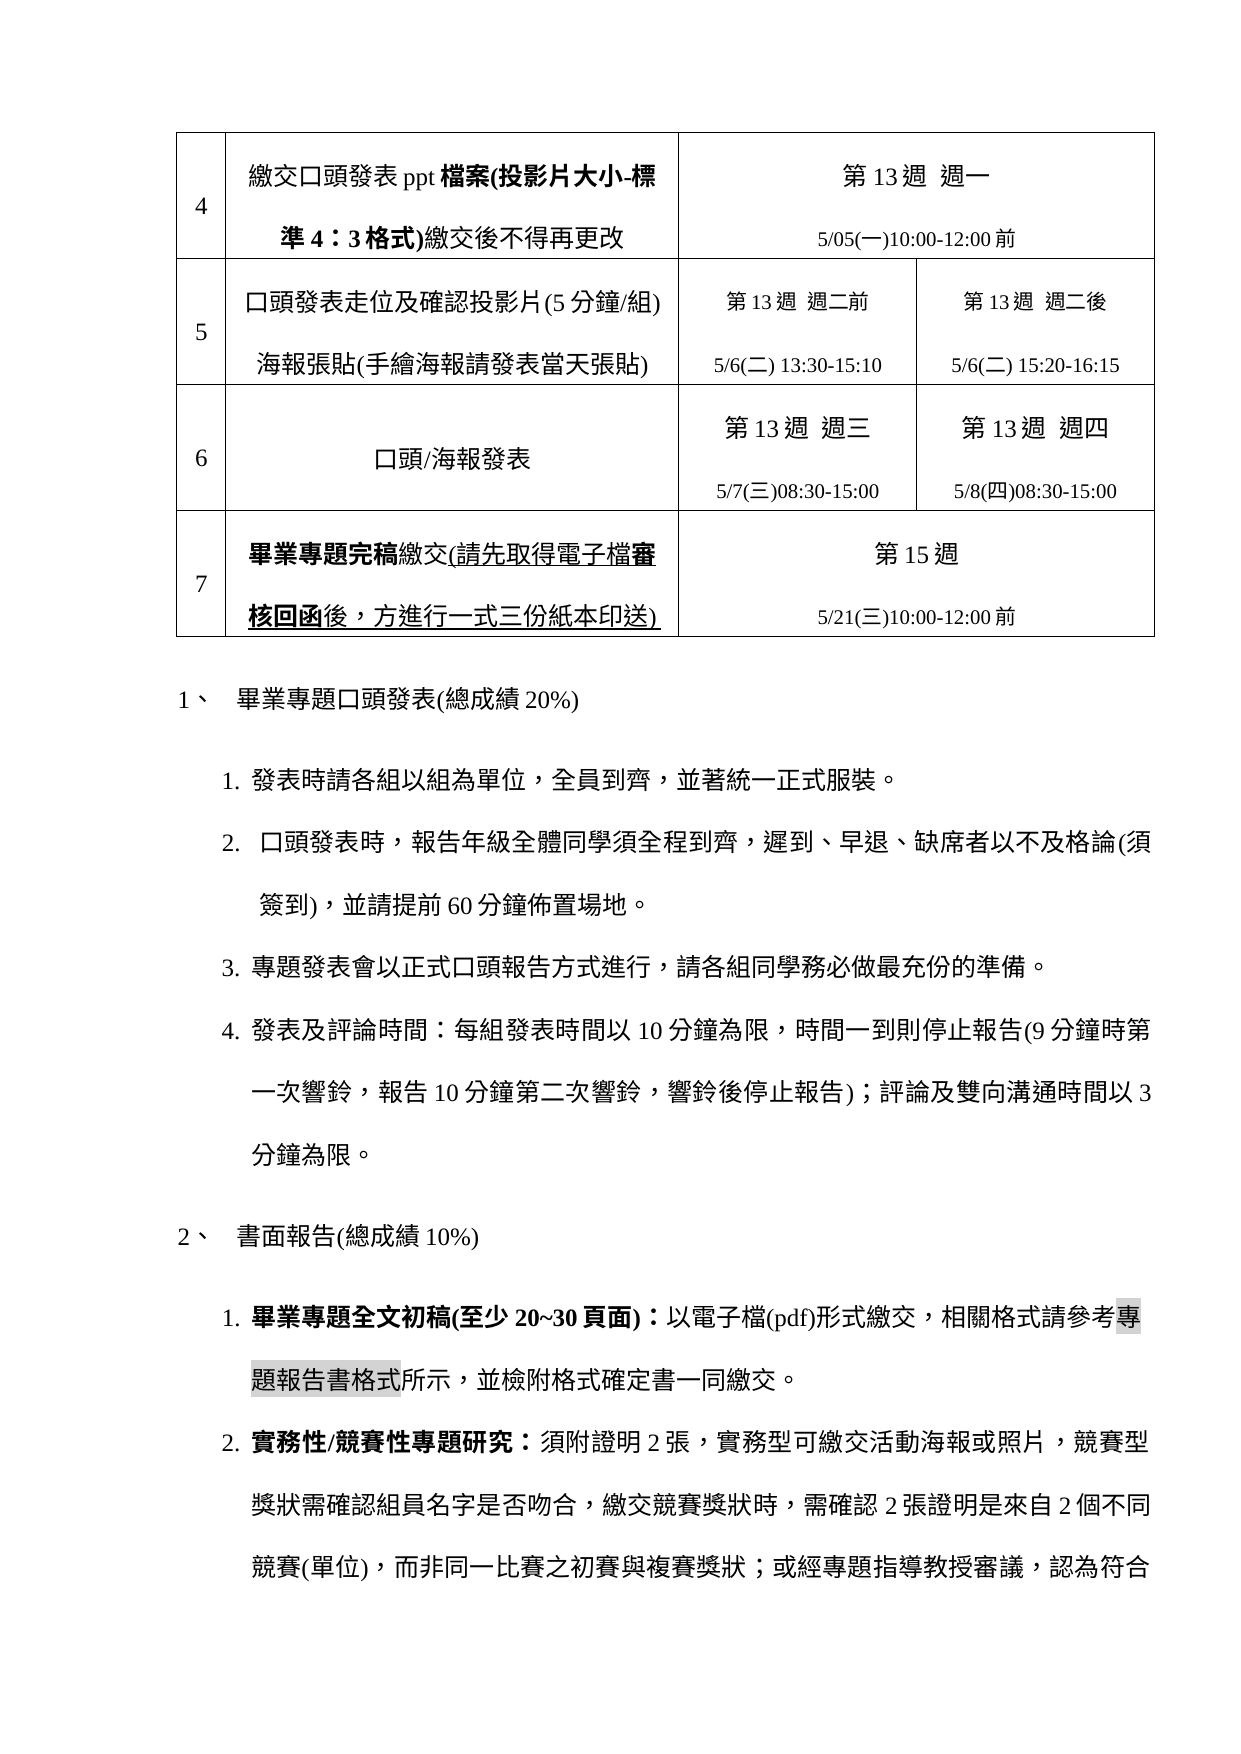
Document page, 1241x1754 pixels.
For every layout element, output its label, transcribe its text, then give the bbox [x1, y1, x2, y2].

table_cell 7 [177, 511, 225, 636]
table_cell 第13週 週二前 5/6(二) 13:30-15:10 [679, 259, 916, 384]
table_cell 口頭發表走位及確認投影片(5分鐘/組) 海報張貼(手繪海報請發表當天張貼) [226, 259, 678, 384]
table_cell 第15週 5/21(三)10:00-12:00前 [679, 511, 1154, 636]
table_cell 繳交口頭發表ppt檔案(投影片大小-標準4：3格式)繳交後不得再更改 [226, 133, 678, 258]
table_cell 畢業專題完稿繳交(請先取得電子檔審核回函後，方進行一式三份紙本印送) [226, 511, 678, 636]
table_cell 第13週 週四 5/8(四)08:30-15:00 [917, 385, 1154, 510]
table_cell 第13週 週一 5/05(一)10:00-12:00前 [679, 133, 1154, 258]
list 畢業專題口頭發表(總成績20%) [177, 656, 1152, 718]
table_cell 第13週 週三 5/7(三)08:30-15:00 [679, 385, 916, 510]
table_cell 4 [177, 133, 225, 258]
table_cell 6 [177, 385, 225, 510]
list 發表時請各組以組為單位，全員到齊，並著統一正式服裝。 [221, 737, 1152, 799]
list 實務性/競賽性專題研究：須附證明2張，實務型可繳交活動海報或照片，競賽型獎狀需確認組員名字是否吻合，繳交競賽獎狀時，需確認2張證明是來自2個不同競賽(單位)，而非同一比賽之初賽與複賽獎狀；或經專題指導教授審議，認為符合 [221, 1399, 1152, 1587]
table_cell 口頭/海報發表 [226, 385, 678, 510]
table_cell 5 [177, 259, 225, 384]
list 口頭發表時，報告年級全體同學須全程到齊，遲到、早退、缺席者以不及格論(須簽到)，並請提前60分鐘佈置場地。 [222, 799, 1152, 924]
list 畢業專題全文初稿(至少20~30頁面)：以電子檔(pdf)形式繳交，相關格式請參考專題報告書格式所示，並檢附格式確定書一同繳交。 [222, 1274, 1152, 1399]
table_cell 第13週 週二後 5/6(二) 15:20-16:15 [917, 259, 1154, 384]
list 書面報告(總成績10%) [177, 1193, 1152, 1256]
list 專題發表會以正式口頭報告方式進行，請各組同學務必做最充份的準備。 [221, 924, 1152, 987]
list 發表及評論時間：每組發表時間以10分鐘為限，時間一到則停止報告(9分鐘時第一次響鈴，報告10分鐘第二次響鈴，響鈴後停止報告)；評論及雙向溝通時間以3分鐘為限。 [221, 987, 1152, 1174]
